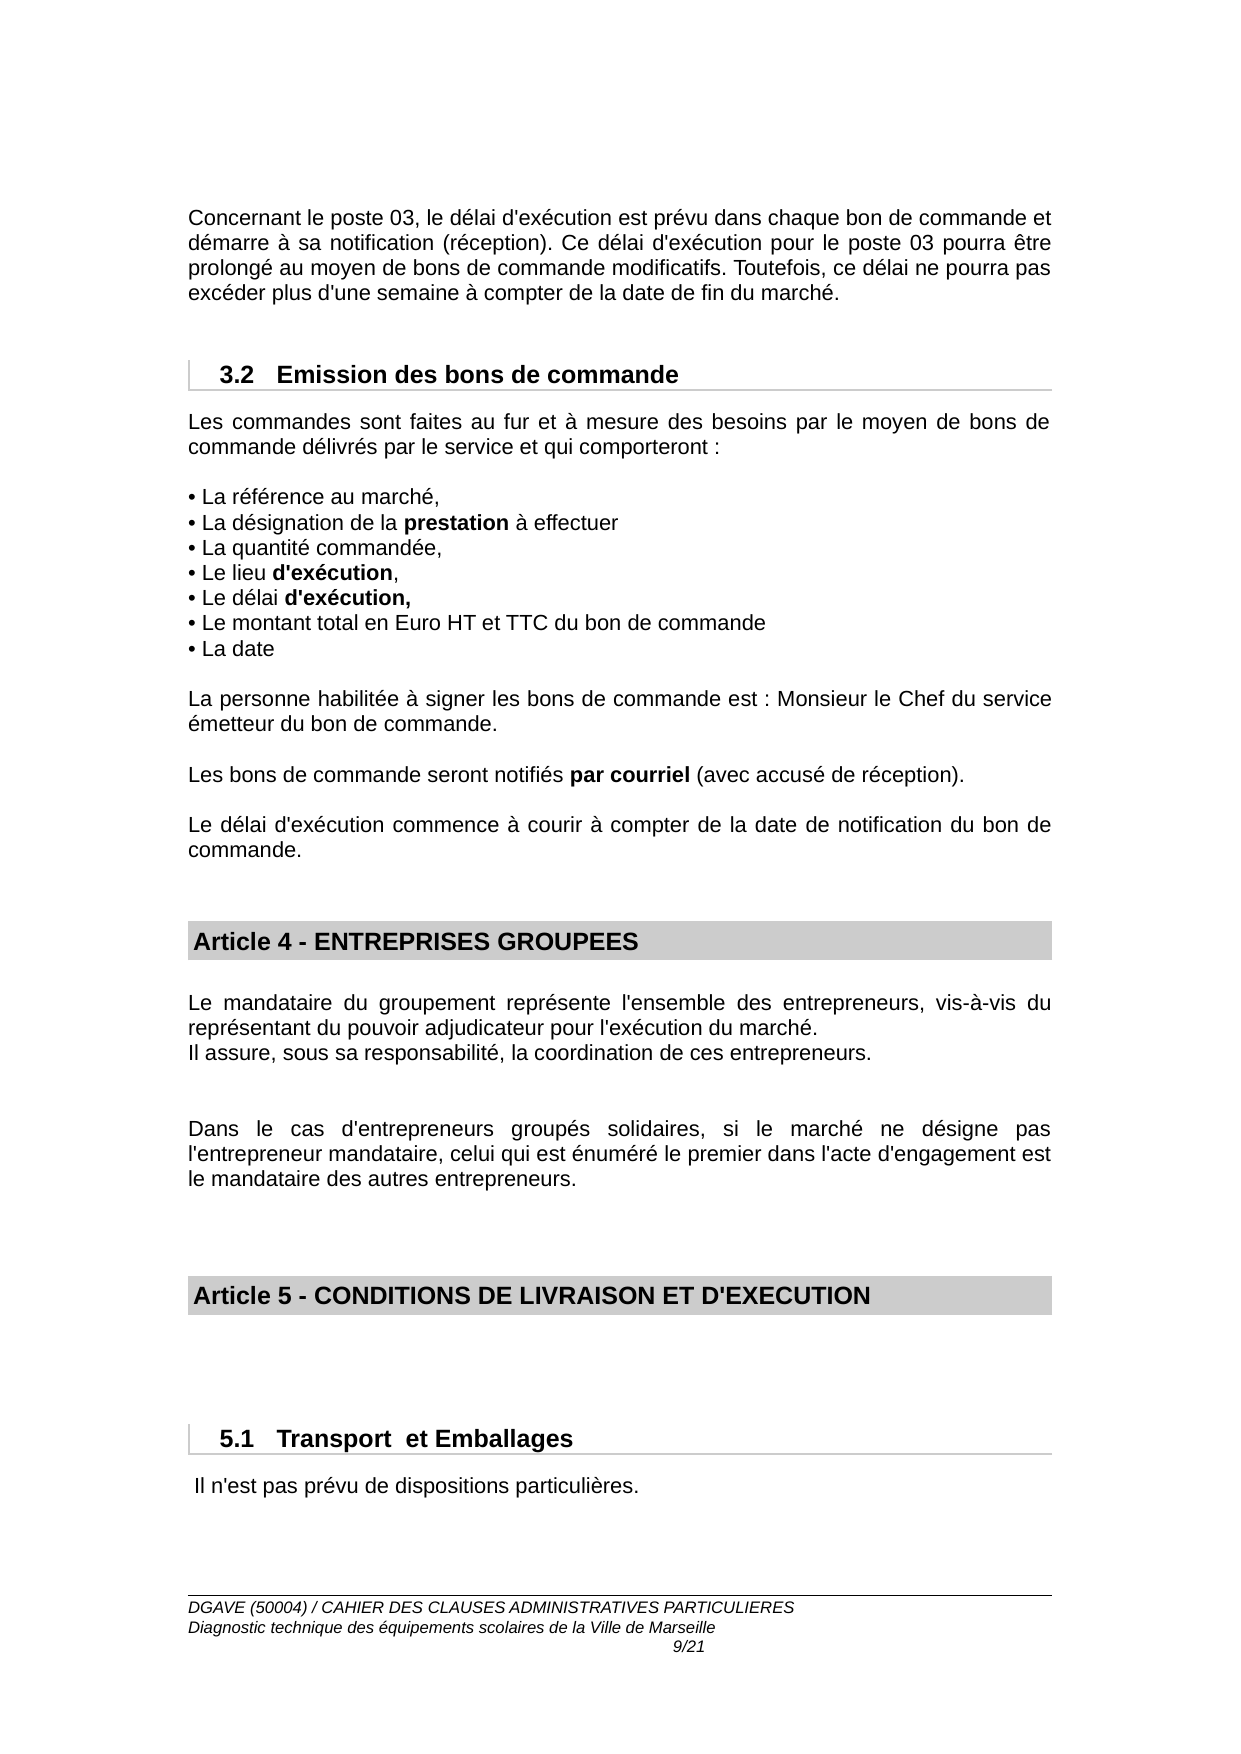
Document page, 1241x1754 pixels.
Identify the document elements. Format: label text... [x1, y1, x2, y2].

text • La désignation de la prestation à effectuer [188, 509, 1052, 535]
text Le mandataire du groupement représente l'ensemble des entrepreneurs, vis-à-vis du représentant du pouvoir adjudicateur pour l'exécution du marché. [188, 990, 1052, 1040]
text • La date [188, 636, 1052, 661]
text • Le montant total en Euro HT et TTC du bon de commande [188, 610, 1052, 636]
text • Le lieu d'exécution, [188, 560, 1052, 585]
text Les bons de commande seront notifiés par courriel (avec accusé de réception). [188, 762, 1052, 787]
text Le délai d'exécution commence à courir à compter de la date de notification du bon de commande. [188, 812, 1052, 862]
subtitle Emission des bons de commande [190, 360, 1052, 389]
text Les commandes sont faites au fur et à mesure des besoins par le moyen de bons de commande délivrés par le service et qui comporteront : [188, 409, 1052, 459]
subtitle ENTREPRISES GROUPEES [190, 924, 1050, 958]
text La personne habilitée à signer les bons de commande est : Monsieur le Chef du service émetteur du bon de commande. [188, 686, 1052, 736]
text Dans le cas d'entrepreneurs groupés solidaires, si le marché ne désigne pas l'entrepreneur mandataire, celui qui est énuméré le premier dans l'acte d'engagement est le mandataire des autres entrepreneurs. [188, 1116, 1052, 1192]
text Il assure, sous sa responsabilité, la coordination de ces entrepreneurs. [188, 1040, 1052, 1066]
subtitle CONDITIONS DE LIVRAISON ET D'EXECUTION [190, 1278, 1050, 1313]
text • La référence au marché, [188, 484, 1052, 509]
text • Le délai d'exécution, [188, 585, 1052, 610]
subtitle Transport et Emballages [190, 1424, 1052, 1453]
text • La quantité commandée, [188, 535, 1052, 560]
text Il n'est pas prévu de dispositions particulières. [188, 1473, 1052, 1498]
text Concernant le poste 03, le délai d'exécution est prévu dans chaque bon de commande et démarre à sa notification (réception). Ce délai d'exécution pour le poste 03 pourra être prolongé au moyen de bons de commande modificatifs. Toutefois, ce délai ne pourra pas excéder plus d'une semaine à compter de la date de fin du marché. [188, 204, 1052, 305]
